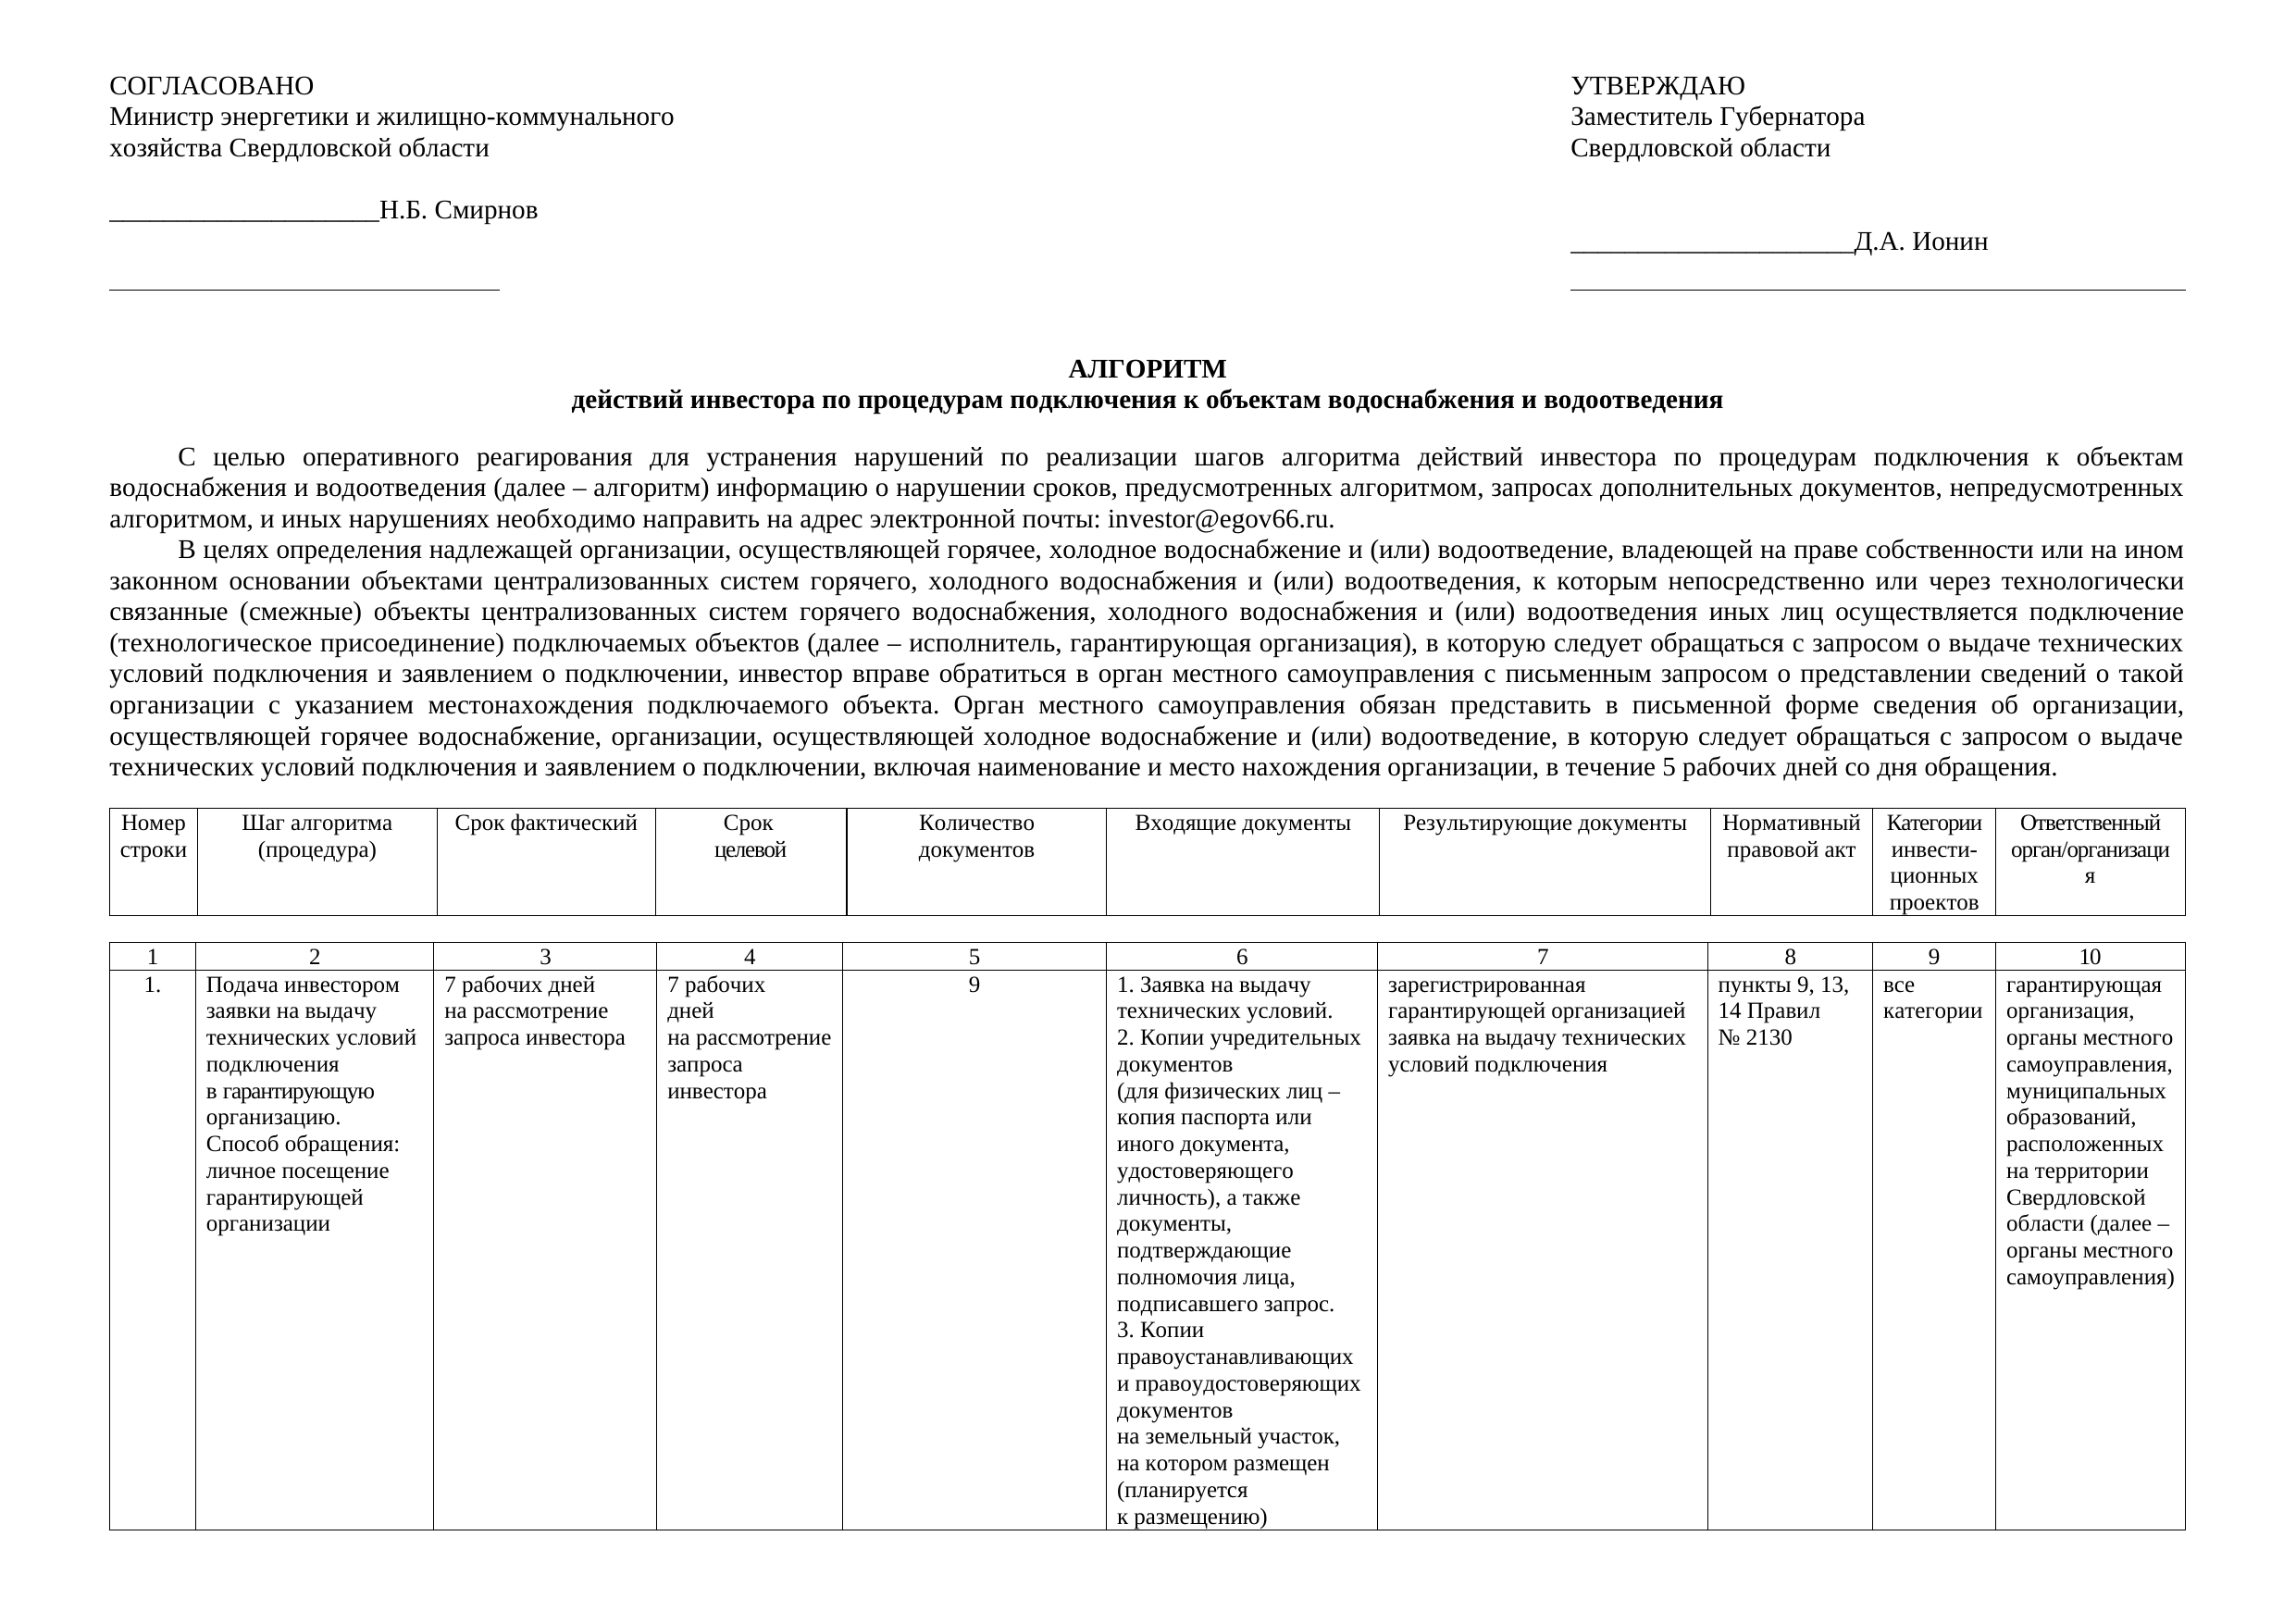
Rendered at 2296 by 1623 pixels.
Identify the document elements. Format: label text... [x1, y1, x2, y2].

table_cell Подача инвестором заявки на выдачу технических условий подключения в гарантирующую организацию. Способ обращения: личное посещение гарантирующей организации [196, 971, 433, 1529]
table_cell [500, 255, 744, 290]
table_cell 7 рабочих дней на рассмотрение запроса инвестора [434, 971, 656, 1529]
table_header Шаг алгоритма (процедура) [198, 809, 437, 915]
table_header 9 [1873, 943, 1995, 970]
table_header 3 [434, 943, 656, 970]
table_header Нормативный правовой акт [1711, 809, 1872, 915]
text С целью оперативного реагирования для устранения нарушений по реализации шагов алгоритма действий инвестора по процедурам подключения к объектам водоснабжения и водоотведения (далее – алгоритм) информацию о нарушении сроков, предусмотренных алгоритмом, запросах дополнительных документов, непредусмотренных алгоритмом, и иных нарушениях необходимо направить на адрес электронной почты: investor@еgov66.ru. [109, 440, 2186, 533]
table_header Входящие документы [1107, 809, 1379, 915]
table_cell 9 [843, 971, 1106, 1529]
table_cell 1. [110, 971, 195, 1529]
table_cell пункты 9, 13, 14 Правил № 2130 [1708, 971, 1872, 1529]
table_header Срок целевой [656, 809, 846, 915]
table_cell [744, 255, 1570, 290]
table_header УТВЕРЖДАЮ Заместитель Губернатора Свердловской области _____________________Д.А. Ионин [1570, 69, 2186, 255]
table_cell 7 рабочих дней на рассмотрение запроса инвестора [657, 971, 842, 1529]
table_header Номер строки [110, 809, 197, 915]
table_header 5 [843, 943, 1106, 970]
table_cell все категории [1873, 971, 1995, 1529]
table_header Ответственный орган/организация [1996, 809, 2185, 915]
table_header 2 [196, 943, 433, 970]
table_header %SIGN_STAMP% %SIGN_STAMP% [744, 69, 1570, 255]
table_header Количество документов [848, 809, 1106, 915]
table_header 10 [1996, 943, 2185, 970]
title действий инвестора по процедурам подключения к объектам водоснабжения и водоотведения [109, 383, 2186, 415]
title АЛГОРИТМ [109, 353, 2186, 383]
table_cell гарантирующая организация, органы местного самоуправления, муниципальных образований, расположенных на территории Свердловской области (далее – органы местного самоуправления) [1996, 971, 2185, 1529]
table_cell %REG_DATE% %REG_NUM% [109, 255, 500, 290]
table_header 4 [657, 943, 842, 970]
table_header Срок фактический [438, 809, 655, 915]
table_cell 1. Заявка на выдачу технических условий. 2. Копии учредительных документов (для физических лиц – копия паспорта или иного документа, удостоверяющего личность), а также документы, подтверждающие полномочия лица, подписавшего запрос. 3. Копии правоустанавливающих и правоудостоверяющих документов на земельный участок, на котором размещен (планируется к размещению) [1107, 971, 1377, 1529]
table_header Результирующие документы [1380, 809, 1710, 915]
table_cell зарегистрированная гарантирующей организацией заявка на выдачу технических условий подключения [1378, 971, 1707, 1529]
table_header СОГЛАСОВАНО Министр энергетики и жилищно-коммунального хозяйства Свердловской области ____________________Н.Б. Смирнов [109, 69, 744, 255]
table_header 7 [1378, 943, 1707, 970]
table_header 6 [1107, 943, 1377, 970]
table_header 1 [110, 943, 195, 970]
table_header 8 [1708, 943, 1872, 970]
table_cell %REG_DATE% %REG_NUM% [1570, 255, 2186, 290]
table_header Категории инвести-ционных проектов [1873, 809, 1995, 915]
text В целях определения надлежащей организации, осуществляющей горячее, холодное водоснабжение и (или) водоотведение, владеющей на праве собственности или на ином законном основании объектами централизованных систем горячего, холодного водоснабжения и (или) водоотведения, к которым непосредственно или через технологически связанные (смежные) объекты централизованных систем горячего водоснабжения, холодного водоснабжения и (или) водоотведения иных лиц осуществляется подключение (технологическое присоединение) подключаемых объектов (далее – исполнитель, гарантирующая организация), в которую следует обращаться с запросом о выдаче технических условий подключения и заявлением о подключении, инвестор вправе обратиться в орган местного самоуправления с письменным запросом о представлении сведений о такой организации с указанием местонахождения подключаемого объекта. Орган местного самоуправления обязан представить в письменной форме сведения об организации, осуществляющей горячее водоснабжение, организации, осуществляющей холодное водоснабжение и (или) водоотведение, в которую следует обращаться с запросом о выдаче технических условий подключения и заявлением о подключении, включая наименование и место нахождения организации, в течение 5 рабочих дней со дня обращения. [109, 533, 2186, 782]
